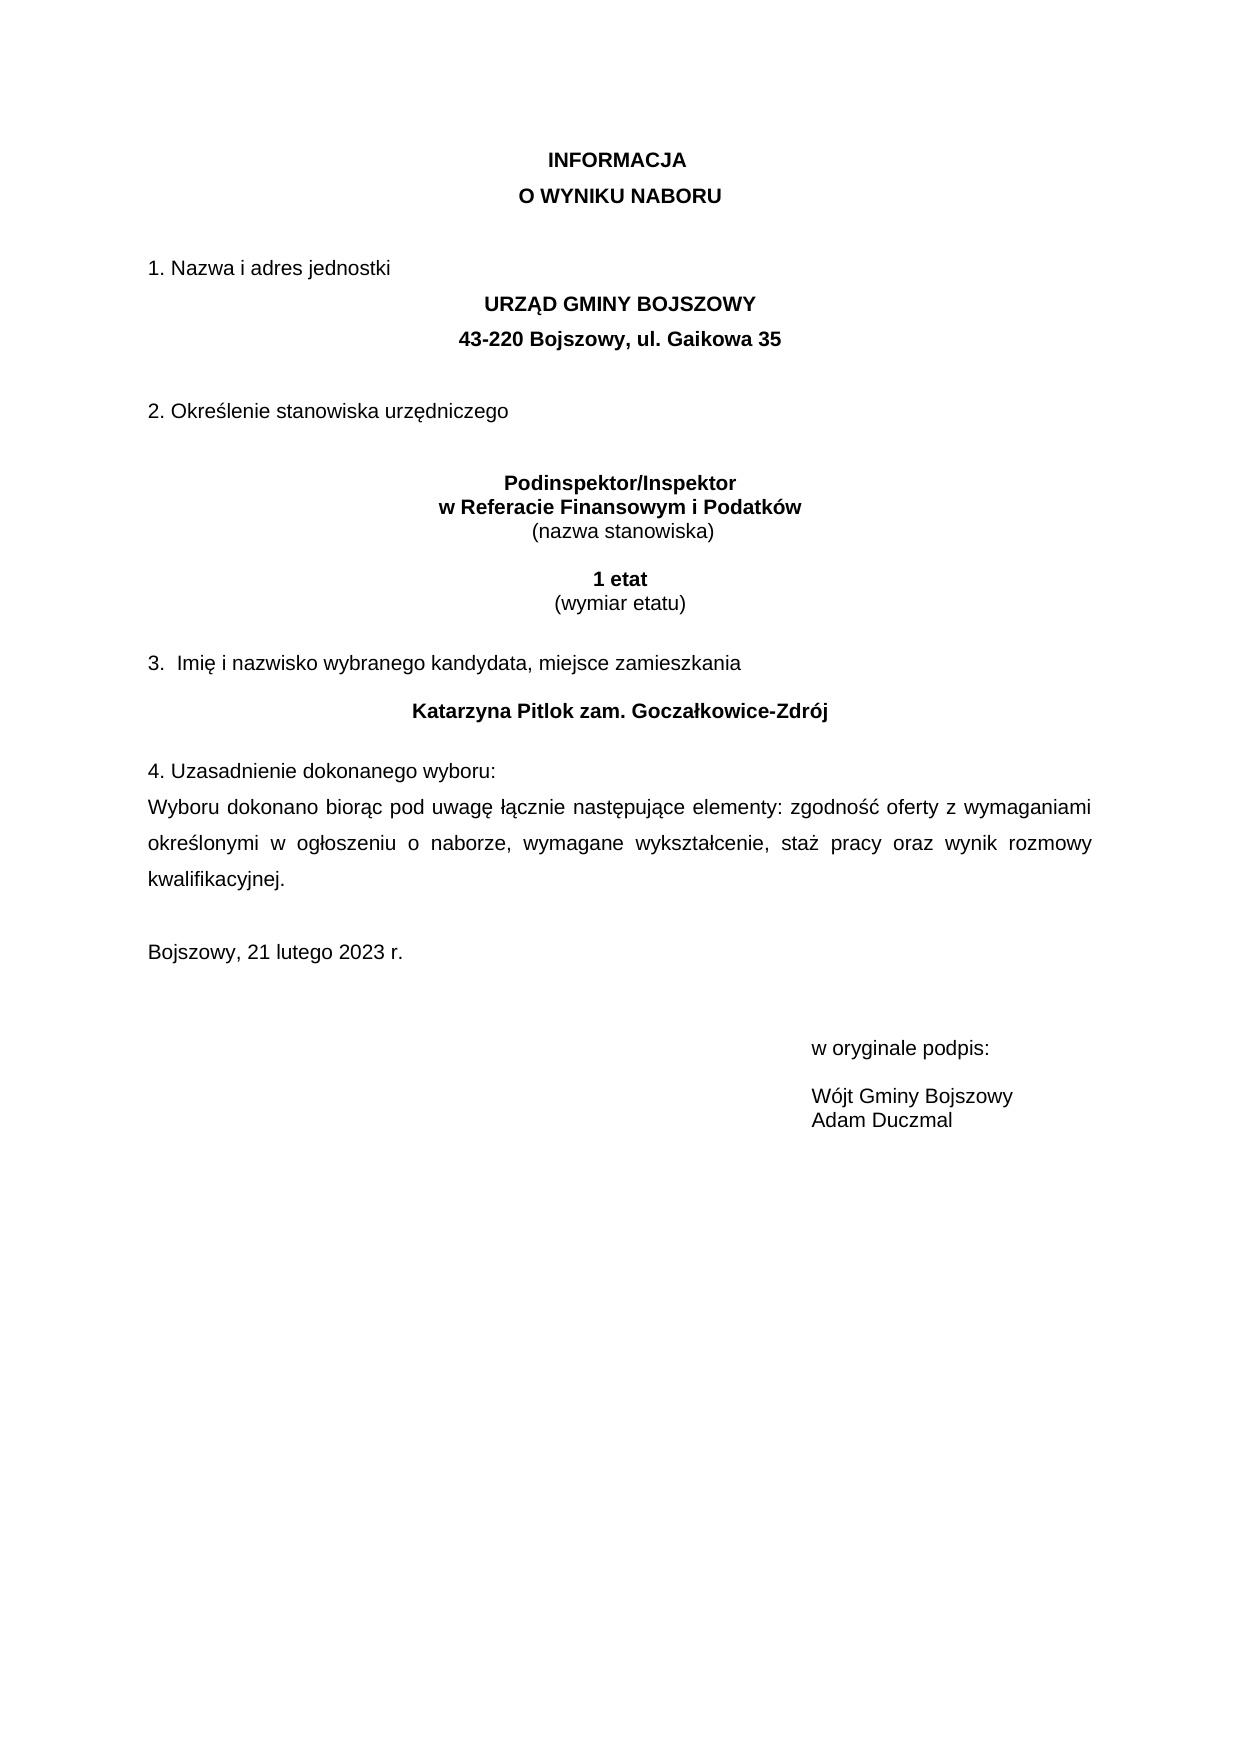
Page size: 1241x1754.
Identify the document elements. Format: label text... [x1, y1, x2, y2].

text 2. Określenie stanowiska urzędniczego [148, 399, 1093, 423]
text w Referacie Finansowym i Podatków [148, 495, 1093, 519]
text INFORMACJA [148, 148, 1093, 172]
text Wyboru dokonano biorąc pod uwagę łącznie następujące elementy: zgodność oferty z wymaganiami określonymi w ogłoszeniu o naborze, wymagane wykształcenie, staż pracy oraz wynik rozmowy kwalifikacyjnej. [148, 794, 1093, 890]
text (nazwa stanowiska) [148, 519, 1093, 543]
text 3. Imię i nazwisko wybranego kandydata, miejsce zamieszkania [148, 651, 1093, 675]
text Bojszowy, 21 lutego 2023 r. [148, 940, 1093, 964]
text Adam Duczmal [148, 1108, 1093, 1132]
text w oryginale podpis: [738, 1036, 1093, 1060]
text Katarzyna Pitlok zam. Goczałkowice-Zdrój [148, 699, 1093, 723]
text Wójt Gminy Bojszowy [148, 1084, 1093, 1108]
text URZĄD GMINY BOJSZOWY [148, 291, 1093, 315]
text O WYNIKU NABORU [148, 183, 1093, 207]
text Podinspektor/Inspektor [148, 471, 1093, 495]
text 43-220 Bojszowy, ul. Gaikowa 35 [148, 327, 1093, 351]
text 1 etat [148, 567, 1093, 591]
text 4. Uzasadnienie dokonanego wyboru: [148, 758, 1093, 782]
text (wymiar etatu) [148, 591, 1093, 615]
text 1. Nazwa i adres jednostki [148, 255, 1093, 279]
